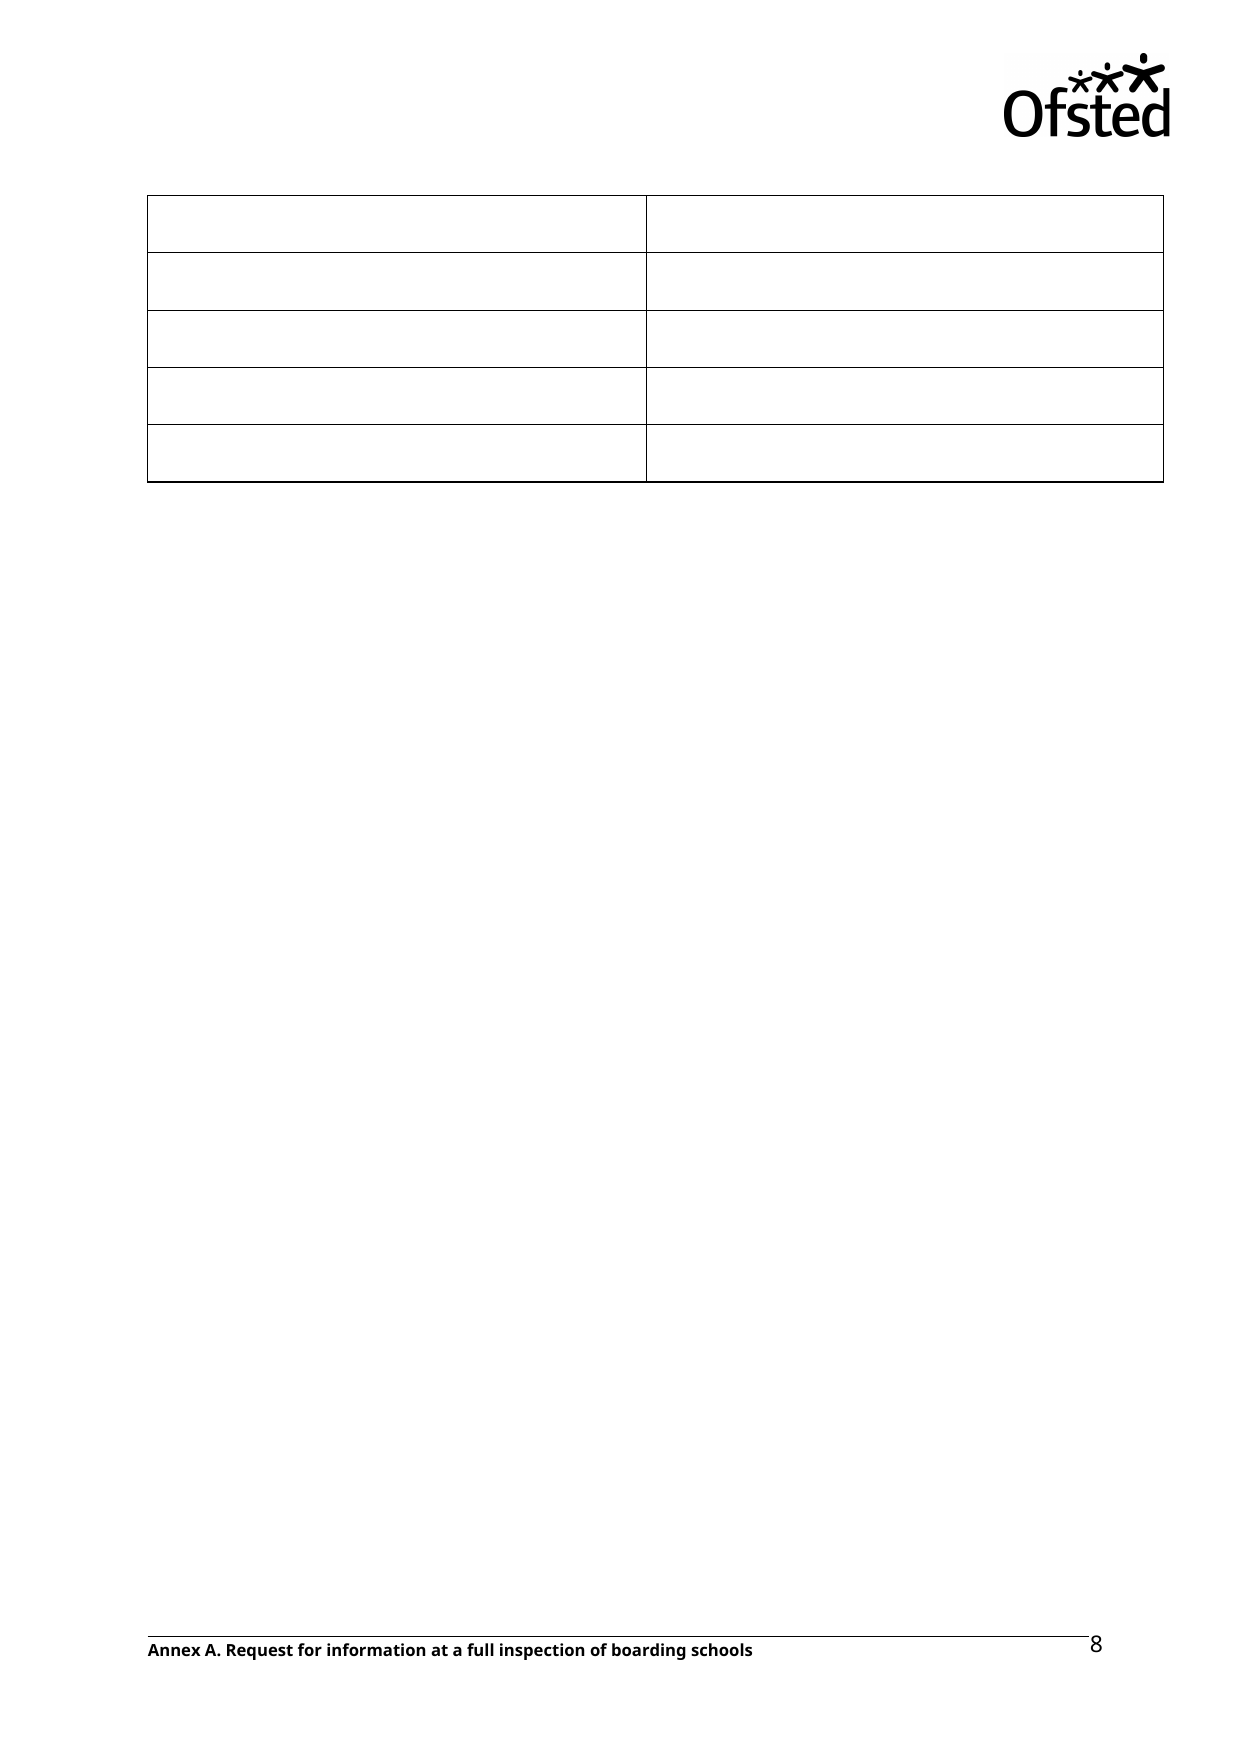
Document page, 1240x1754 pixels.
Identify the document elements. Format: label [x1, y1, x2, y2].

table_cell [148, 425, 646, 481]
table_cell [647, 253, 1163, 309]
table_cell [647, 311, 1163, 367]
table_cell [647, 368, 1163, 424]
table_cell [148, 253, 646, 309]
table_cell [148, 196, 646, 252]
table_cell [148, 368, 646, 424]
table_cell [647, 196, 1163, 252]
table_cell [148, 311, 646, 367]
table_cell [647, 425, 1163, 481]
